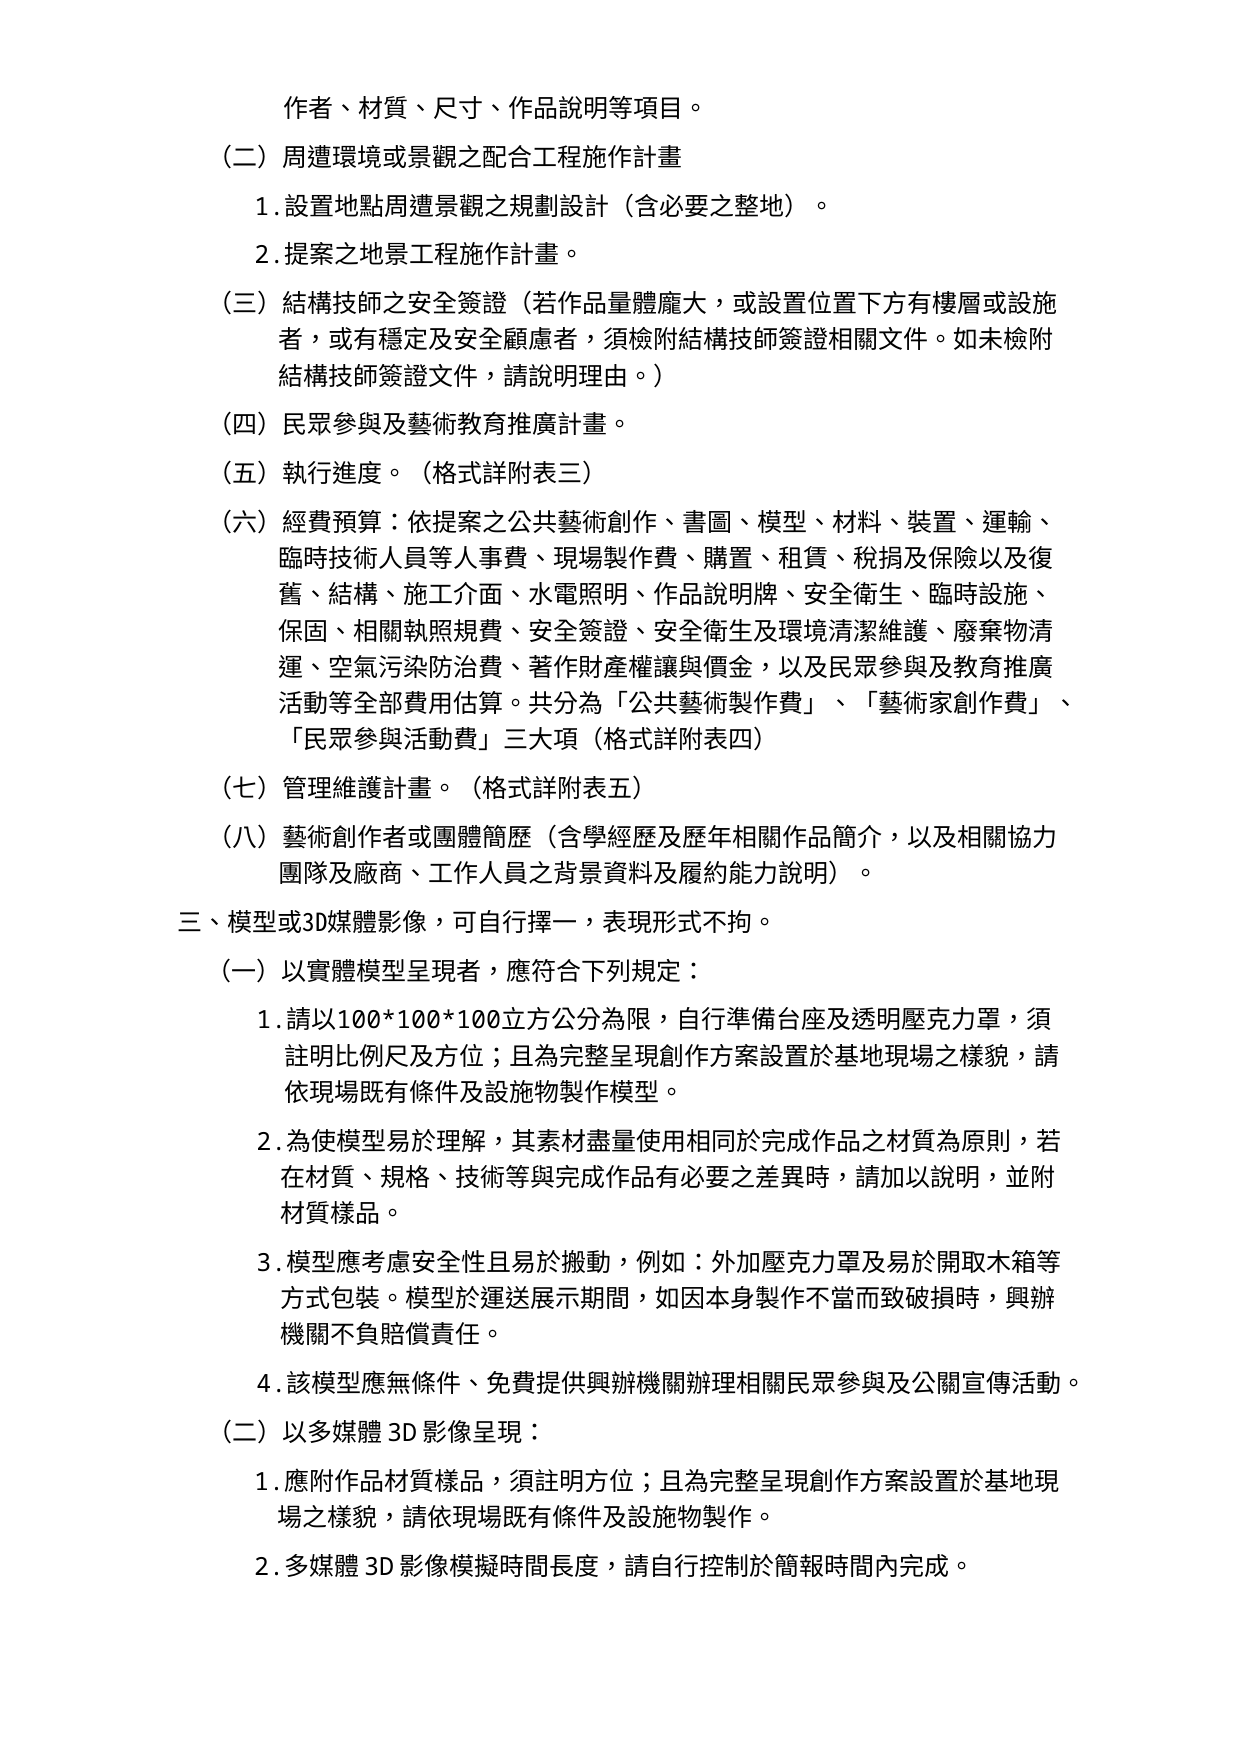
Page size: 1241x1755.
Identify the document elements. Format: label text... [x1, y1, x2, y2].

text （二）周遭環境或景觀之配合工程施作計畫 [207, 137, 1063, 174]
text 1.應附作品材質樣品，須註明方位；且為完整呈現創作方案設置於基地現場之樣貌，請依現場既有條件及設施物製作。 [254, 1461, 1063, 1534]
text （二）以多媒體3D影像呈現： [207, 1412, 1063, 1449]
text 三、模型或3D媒體影像，可自行擇一，表現形式不拘。 [177, 902, 1063, 939]
text 1.設置地點周遭景觀之規劃設計（含必要之整地）。 [254, 186, 1063, 222]
text 4.該模型應無條件、免費提供興辦機關辦理相關民眾參與及公關宣傳活動。 [256, 1364, 1063, 1400]
text 2.多媒體3D影像模擬時間長度，請自行控制於簡報時間內完成。 [254, 1546, 1063, 1582]
text 2.為使模型易於理解，其素材盡量使用相同於完成作品之材質為原則，若在材質、規格、技術等與完成作品有必要之差異時，請加以說明，並附材質樣品。 [256, 1121, 1063, 1230]
text （七）管理維護計畫。（格式詳附表五） [207, 769, 1063, 805]
text 2.提案之地景工程施作計畫。 [254, 235, 1063, 271]
text 作者、材質、尺寸、作品說明等項目。 [260, 89, 1063, 125]
text （一）以實體模型呈現者，應符合下列規定： [207, 951, 1063, 987]
text （四）民眾參與及藝術教育推廣計畫。 [207, 405, 1063, 441]
text （五）執行進度。（格式詳附表三） [207, 454, 1063, 490]
text （六）經費預算：依提案之公共藝術創作、書圖、模型、材料、裝置、運輸、臨時技術人員等人事費、現場製作費、購置、租賃、稅捐及保險以及復舊、結構、施工介面、水電照明、作品說明牌、安全衛生、臨時設施、保固、相關執照規費、安全簽證、安全衛生及環境清潔維護、廢棄物清運、空氣污染防治費、著作財產權讓與價金，以及民眾參與及教育推廣活動等全部費用估算。共分為「公共藝術製作費」、「藝術家創作費」、「民眾參與活動費」三大項（格式詳附表四） [207, 502, 1063, 756]
text （三）結構技師之安全簽證（若作品量體龐大，或設置位置下方有樓層或設施者，或有穩定及安全顧慮者，須檢附結構技師簽證相關文件。如未檢附結構技師簽證文件，請說明理由。） [207, 284, 1063, 392]
text 1.請以100*100*100立方公分為限，自行準備台座及透明壓克力罩，須註明比例尺及方位；且為完整呈現創作方案設置於基地現場之樣貌，請依現場既有條件及設施物製作模型。 [256, 1000, 1063, 1109]
text （八）藝術創作者或團體簡歷（含學經歷及歷年相關作品簡介，以及相關協力團隊及廠商、工作人員之背景資料及履約能力說明）。 [207, 817, 1063, 890]
text 3.模型應考慮安全性且易於搬動，例如：外加壓克力罩及易於開取木箱等方式包裝。模型於運送展示期間，如因本身製作不當而致破損時，興辦機關不負賠償責任。 [256, 1242, 1063, 1351]
